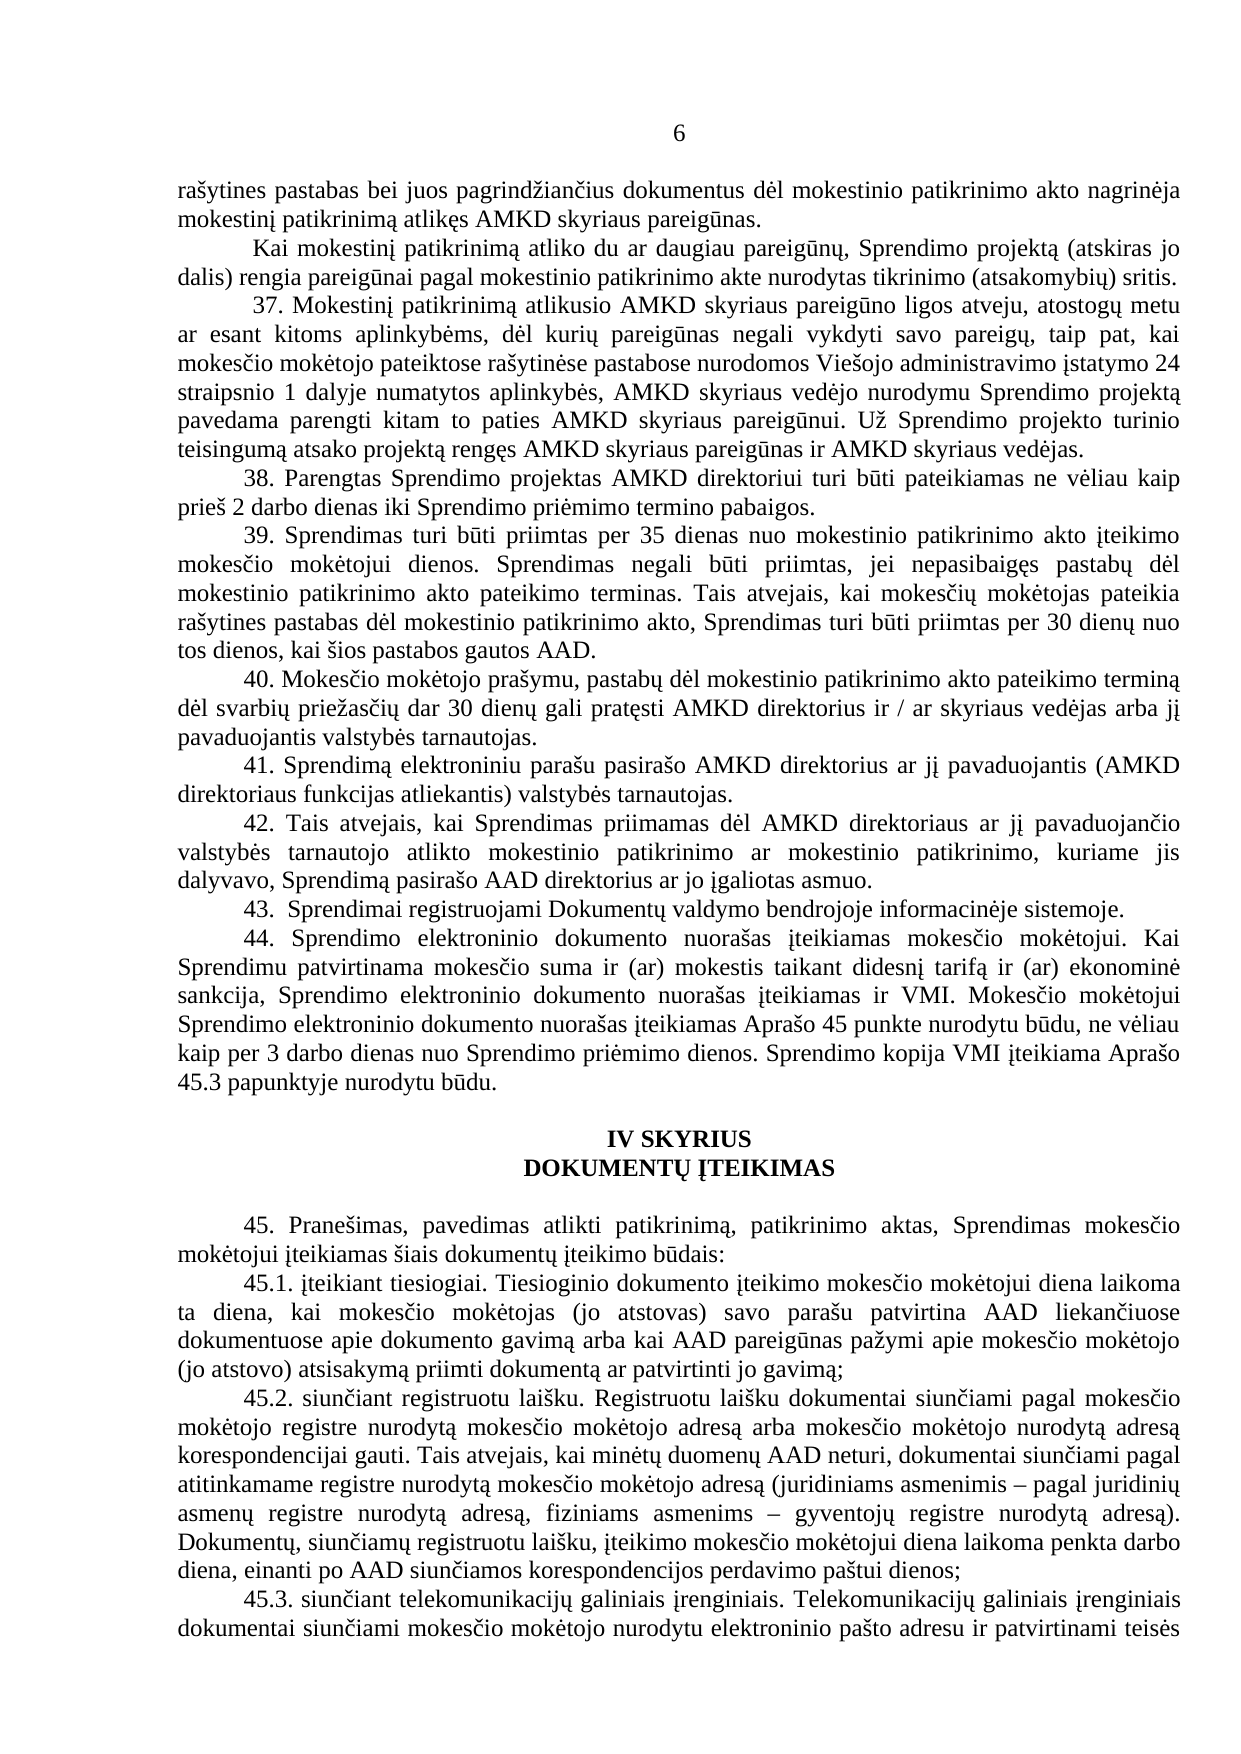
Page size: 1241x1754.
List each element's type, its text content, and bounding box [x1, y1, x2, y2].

text 45.2. siunčiant registruotu laišku. Registruotu laišku dokumentai siunčiami pagal mokesčio mokėtojo registre nurodytą mokesčio mokėtojo adresą arba mokesčio mokėtojo nurodytą adresą korespondencijai gauti. Tais atvejais, kai minėtų duomenų AAD neturi, dokumentai siunčiami pagal atitinkamame registre nurodytą mokesčio mokėtojo adresą (juridiniams asmenimis – pagal juridinių asmenų registre nurodytą adresą, fiziniams asmenims – gyventojų registre nurodytą adresą). Dokumentų, siunčiamų registruotu laišku, įteikimo mokesčio mokėtojui diena laikoma penkta darbo diena, einanti po AAD siunčiamos korespondencijos perdavimo paštui dienos; [177, 1383, 1181, 1584]
text 45.3. siunčiant telekomunikacijų galiniais įrenginiais. Telekomunikacijų galiniais įrenginiais dokumentai siunčiami mokesčio mokėtojo nurodytu elektroninio pašto adresu ir patvirtinami teisės [177, 1584, 1181, 1642]
text 42. Tais atvejais, kai Sprendimas priimamas dėl AMKD direktoriaus ar jį pavaduojančio valstybės tarnautojo atlikto mokestinio patikrinimo ar mokestinio patikrinimo, kuriame jis dalyvavo, Sprendimą pasirašo AAD direktorius ar jo įgaliotas asmuo. [177, 808, 1181, 894]
text 37. Mokestinį patikrinimą atlikusio AMKD skyriaus pareigūno ligos atveju, atostogų metu ar esant kitoms aplinkybėms, dėl kurių pareigūnas negali vykdyti savo pareigų, taip pat, kai mokesčio mokėtojo pateiktose rašytinėse pastabose nurodomos Viešojo administravimo įstatymo 24 straipsnio 1 dalyje numatytos aplinkybės, AMKD skyriaus vedėjo nurodymu Sprendimo projektą pavedama parengti kitam to paties AMKD skyriaus pareigūnui. Už Sprendimo projekto turinio teisingumą atsako projektą rengęs AMKD skyriaus pareigūnas ir AMKD skyriaus vedėjas. [177, 291, 1181, 463]
text IV SKYRIUS [177, 1124, 1181, 1153]
text 44. Sprendimo elektroninio dokumento nuorašas įteikiamas mokesčio mokėtojui. Kai Sprendimu patvirtinama mokesčio suma ir (ar) mokestis taikant didesnį tarifą ir (ar) ekonominė sankcija, Sprendimo elektroninio dokumento nuorašas įteikiamas ir VMI. Mokesčio mokėtojui Sprendimo elektroninio dokumento nuorašas įteikiamas Aprašo 45 punkte nurodytu būdu, ne vėliau kaip per 3 darbo dienas nuo Sprendimo priėmimo dienos. Sprendimo kopija VMI įteikiama Aprašo 45.3 papunktyje nurodytu būdu. [177, 923, 1181, 1096]
text 38. Parengtas Sprendimo projektas AMKD direktoriui turi būti pateikiamas ne vėliau kaip prieš 2 darbo dienas iki Sprendimo priėmimo termino pabaigos. [177, 463, 1181, 521]
text 45.1. įteikiant tiesiogiai. Tiesioginio dokumento įteikimo mokesčio mokėtojui diena laikoma ta diena, kai mokesčio mokėtojas (jo atstovas) savo parašu patvirtina AAD liekančiuose dokumentuose apie dokumento gavimą arba kai AAD pareigūnas pažymi apie mokesčio mokėtojo (jo atstovo) atsisakymą priimti dokumentą ar patvirtinti jo gavimą; [177, 1268, 1181, 1383]
text 41. Sprendimą elektroniniu parašu pasirašo AMKD direktorius ar jį pavaduojantis (AMKD direktoriaus funkcijas atliekantis) valstybės tarnautojas. [177, 751, 1181, 808]
text 40. Mokesčio mokėtojo prašymu, pastabų dėl mokestinio patikrinimo akto pateikimo terminą dėl svarbių priežasčių dar 30 dienų gali pratęsti AMKD direktorius ir / ar skyriaus vedėjas arba jį pavaduojantis valstybės tarnautojas. [177, 664, 1181, 751]
text Kai mokestinį patikrinimą atliko du ar daugiau pareigūnų, Sprendimo projektą (atskiras jo dalis) rengia pareigūnai pagal mokestinio patikrinimo akte nurodytas tikrinimo (atsakomybių) sritis. [177, 233, 1181, 291]
text rašytines pastabas bei juos pagrindžiančius dokumentus dėl mokestinio patikrinimo akto nagrinėja mokestinį patikrinimą atlikęs AMKD skyriaus pareigūnas. [177, 176, 1181, 233]
text 39. Sprendimas turi būti priimtas per 35 dienas nuo mokestinio patikrinimo akto įteikimo mokesčio mokėtojui dienos. Sprendimas negali būti priimtas, jei nepasibaigęs pastabų dėl mokestinio patikrinimo akto pateikimo terminas. Tais atvejais, kai mokesčių mokėtojas pateikia rašytines pastabas dėl mokestinio patikrinimo akto, Sprendimas turi būti priimtas per 30 dienų nuo tos dienos, kai šios pastabos gautos AAD. [177, 521, 1181, 664]
text DOKUMENTŲ ĮTEIKIMAS [177, 1153, 1181, 1182]
text 43. Sprendimai registruojami Dokumentų valdymo bendrojoje informacinėje sistemoje. [177, 894, 1181, 923]
text 45. Pranešimas, pavedimas atlikti patikrinimą, patikrinimo aktas, Sprendimas mokesčio mokėtojui įteikiamas šiais dokumentų įteikimo būdais: [177, 1211, 1181, 1268]
